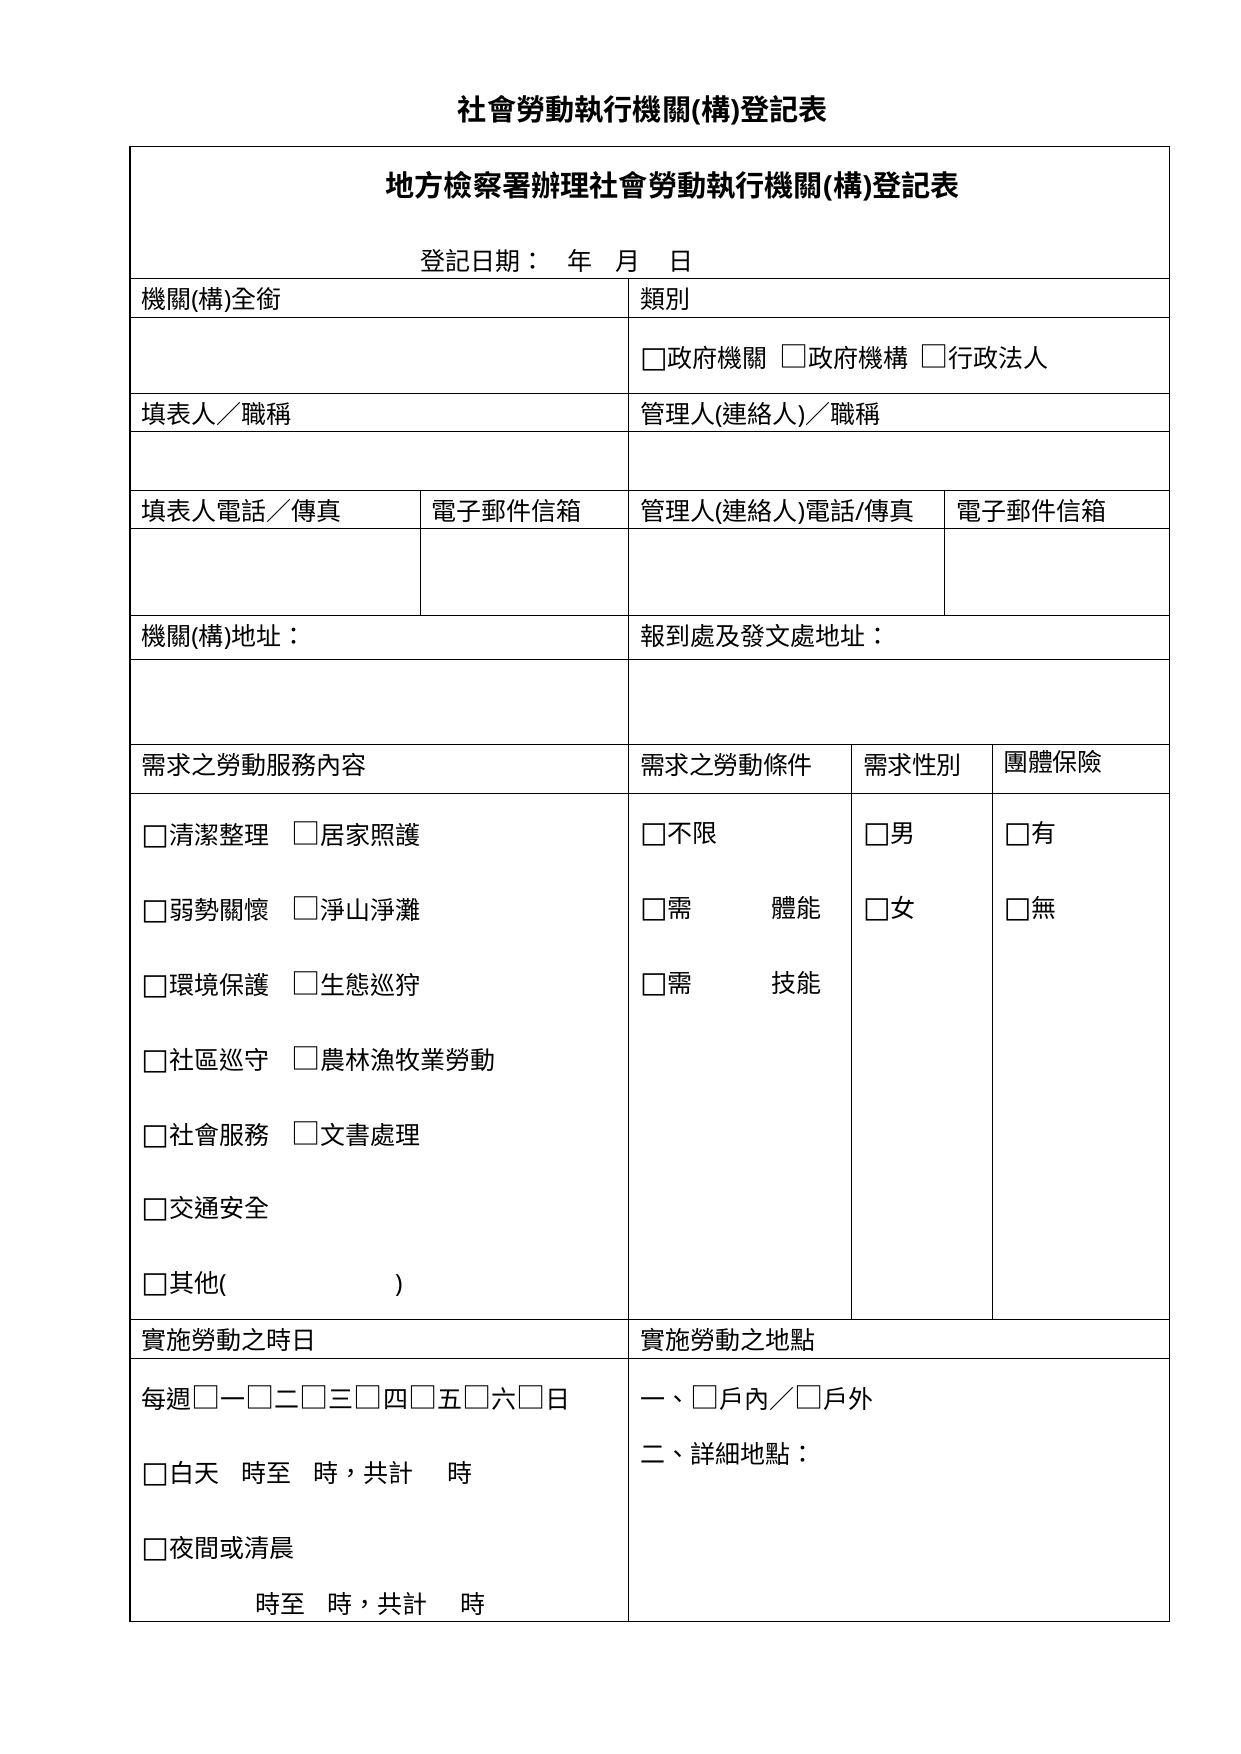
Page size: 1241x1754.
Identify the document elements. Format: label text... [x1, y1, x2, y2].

table_cell 需求之勞動條件 [629, 745, 851, 793]
table_cell 實施勞動之地點 [629, 1320, 1169, 1357]
table_cell 類別 [629, 279, 1169, 317]
table_cell [629, 432, 1169, 490]
table_cell 一、□戶內／□戶外 二、詳細地點： [629, 1359, 1169, 1621]
table_cell 管理人(連絡人)電話/傳真 [629, 491, 944, 528]
table_cell [131, 432, 628, 490]
table_cell □有 □無 [993, 794, 1169, 1319]
table_cell [131, 660, 628, 744]
table_cell 團體保險 [993, 745, 1169, 793]
table_cell 電子郵件信箱 [421, 491, 628, 528]
table_cell 機關(構)全銜 [131, 279, 628, 317]
table_cell 需求性別 [852, 745, 992, 793]
table_cell [629, 660, 1169, 744]
table_cell [131, 318, 628, 393]
table_cell 需求之勞動服務內容 [131, 745, 628, 793]
table_header 地方檢察署辦理社會勞動執行機關(構)登記表 登記日期： 年 月 日 [131, 147, 1169, 278]
text 社會勞動執行機關(構)登記表 [177, 71, 1092, 146]
table_cell 填表人電話／傳真 [131, 491, 420, 528]
table_cell □男 □女 [852, 794, 992, 1319]
table_cell [131, 529, 420, 615]
table_cell 每週□一□二□三□四□五□六□日 □白天 時至 時，共計 時 □夜間或清晨 時至 時，共計 時 [131, 1359, 628, 1621]
table_cell □清潔整理 □居家照護 □弱勢關懷 □淨山淨灘 □環境保護 □生態巡狩 □社區巡守 □農林漁牧業勞動 □社會服務 □文書處理 □交通安全 □其他( ) [131, 794, 628, 1319]
table_cell [629, 529, 944, 615]
table_cell 管理人(連絡人)／職稱 [629, 394, 1169, 431]
table_cell □政府機關 □政府機構 □行政法人 [629, 318, 1169, 393]
table_cell 電子郵件信箱 [945, 491, 1169, 528]
table_cell 報到處及發文處地址： [629, 616, 1169, 658]
table_cell [421, 529, 628, 615]
table_cell 實施勞動之時日 [131, 1320, 628, 1357]
table_cell □不限 □需 體能 □需 技能 [629, 794, 851, 1319]
table_cell [945, 529, 1169, 615]
table_cell 機關(構)地址： [131, 616, 628, 658]
table_cell 填表人／職稱 [131, 394, 628, 431]
